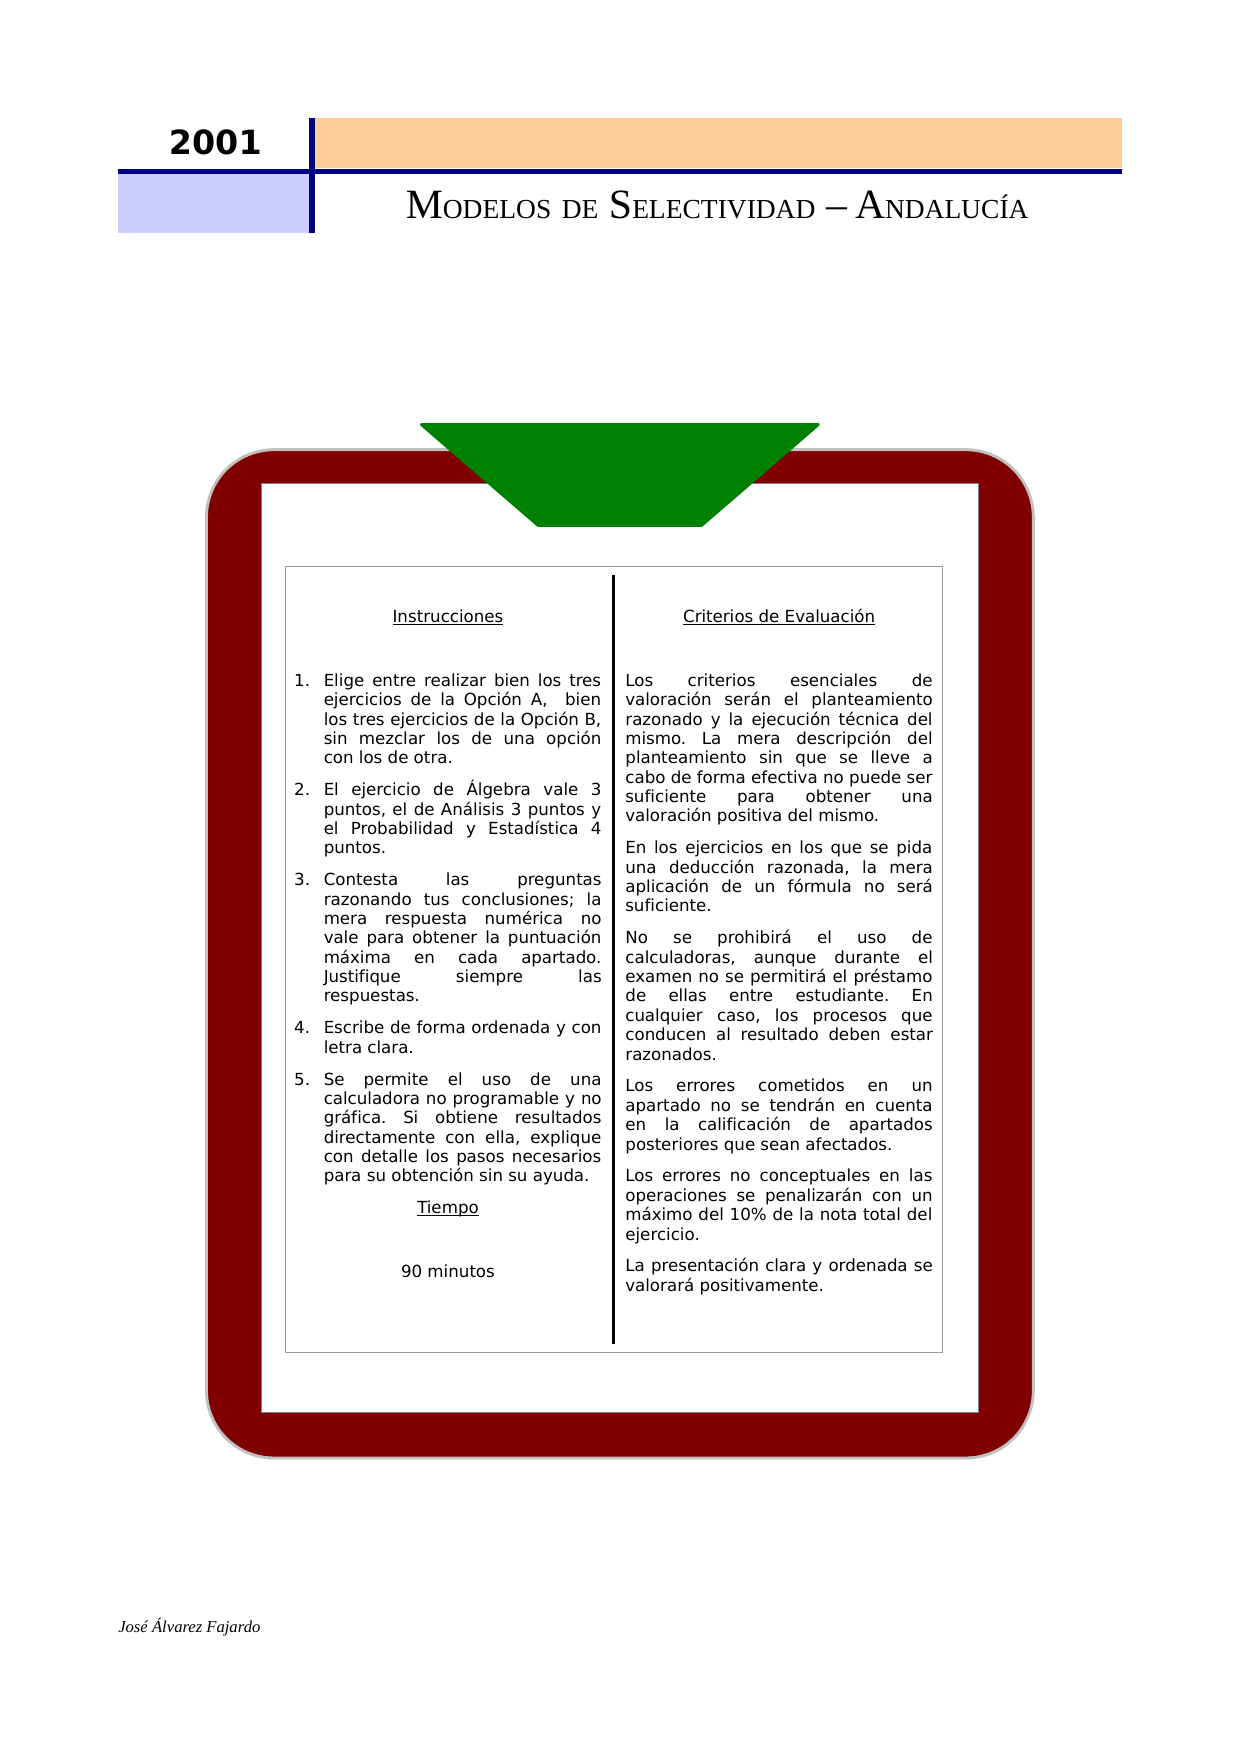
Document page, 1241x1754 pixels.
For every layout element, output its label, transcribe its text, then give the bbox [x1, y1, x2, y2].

text Los criterios esenciales de valoración serán el planteamiento razonado y la ejecución técnica del mismo. La mera descripción del planteamiento sin que se lleve a cabo de forma efectiva no puede ser suficiente para obtener una valoración positiva del mismo. [625, 671, 933, 826]
text En los ejercicios en los que se pida una deducción razonada, la mera aplicación de un fórmula no será suficiente. [625, 838, 933, 916]
text La presentación clara y ordenada se valorará positivamente. [625, 1256, 933, 1295]
text No se prohibirá el uso de calculadoras, aunque durante el examen no se permitirá el préstamo de ellas entre estudiante. En cualquier caso, los procesos que conducen al resultado deben estar razonados. [625, 928, 933, 1064]
text Los errores cometidos en un apartado no se tendrán en cuenta en la calificación de apartados posteriores que sean afectados. [625, 1076, 933, 1154]
list Se permite el uso de una calculadora no programable y no gráfica. Si obtiene resultados directamente con ella, explique con detalle los pasos necesarios para su obtención sin su ayuda. [294, 1069, 602, 1186]
list El ejercicio de Álgebra vale 3 puntos, el de Análisis 3 puntos y el Probabilidad y Estadística 4 puntos. [294, 780, 602, 857]
text Instrucciones [294, 607, 602, 626]
list Elige entre realizar bien los tres ejercicios de la Opción A, bien los tres ejercicios de la Opción B, sin mezclar los de una opción con los de otra. [294, 671, 602, 767]
text Criterios de Evaluación [625, 607, 933, 626]
text Los errores no conceptuales en las operaciones se penalizarán con un máximo del 10% de la nota total del ejercicio. [625, 1166, 933, 1244]
list Escribe de forma ordenada y con letra clara. [294, 1018, 602, 1057]
text Tiempo [294, 1198, 602, 1217]
list Contesta las preguntas razonando tus conclusiones; la mera respuesta numérica no vale para obtener la puntuación máxima en cada apartado. Justifique siempre las respuestas. [294, 870, 602, 1006]
text 90 minutos [294, 1262, 602, 1281]
